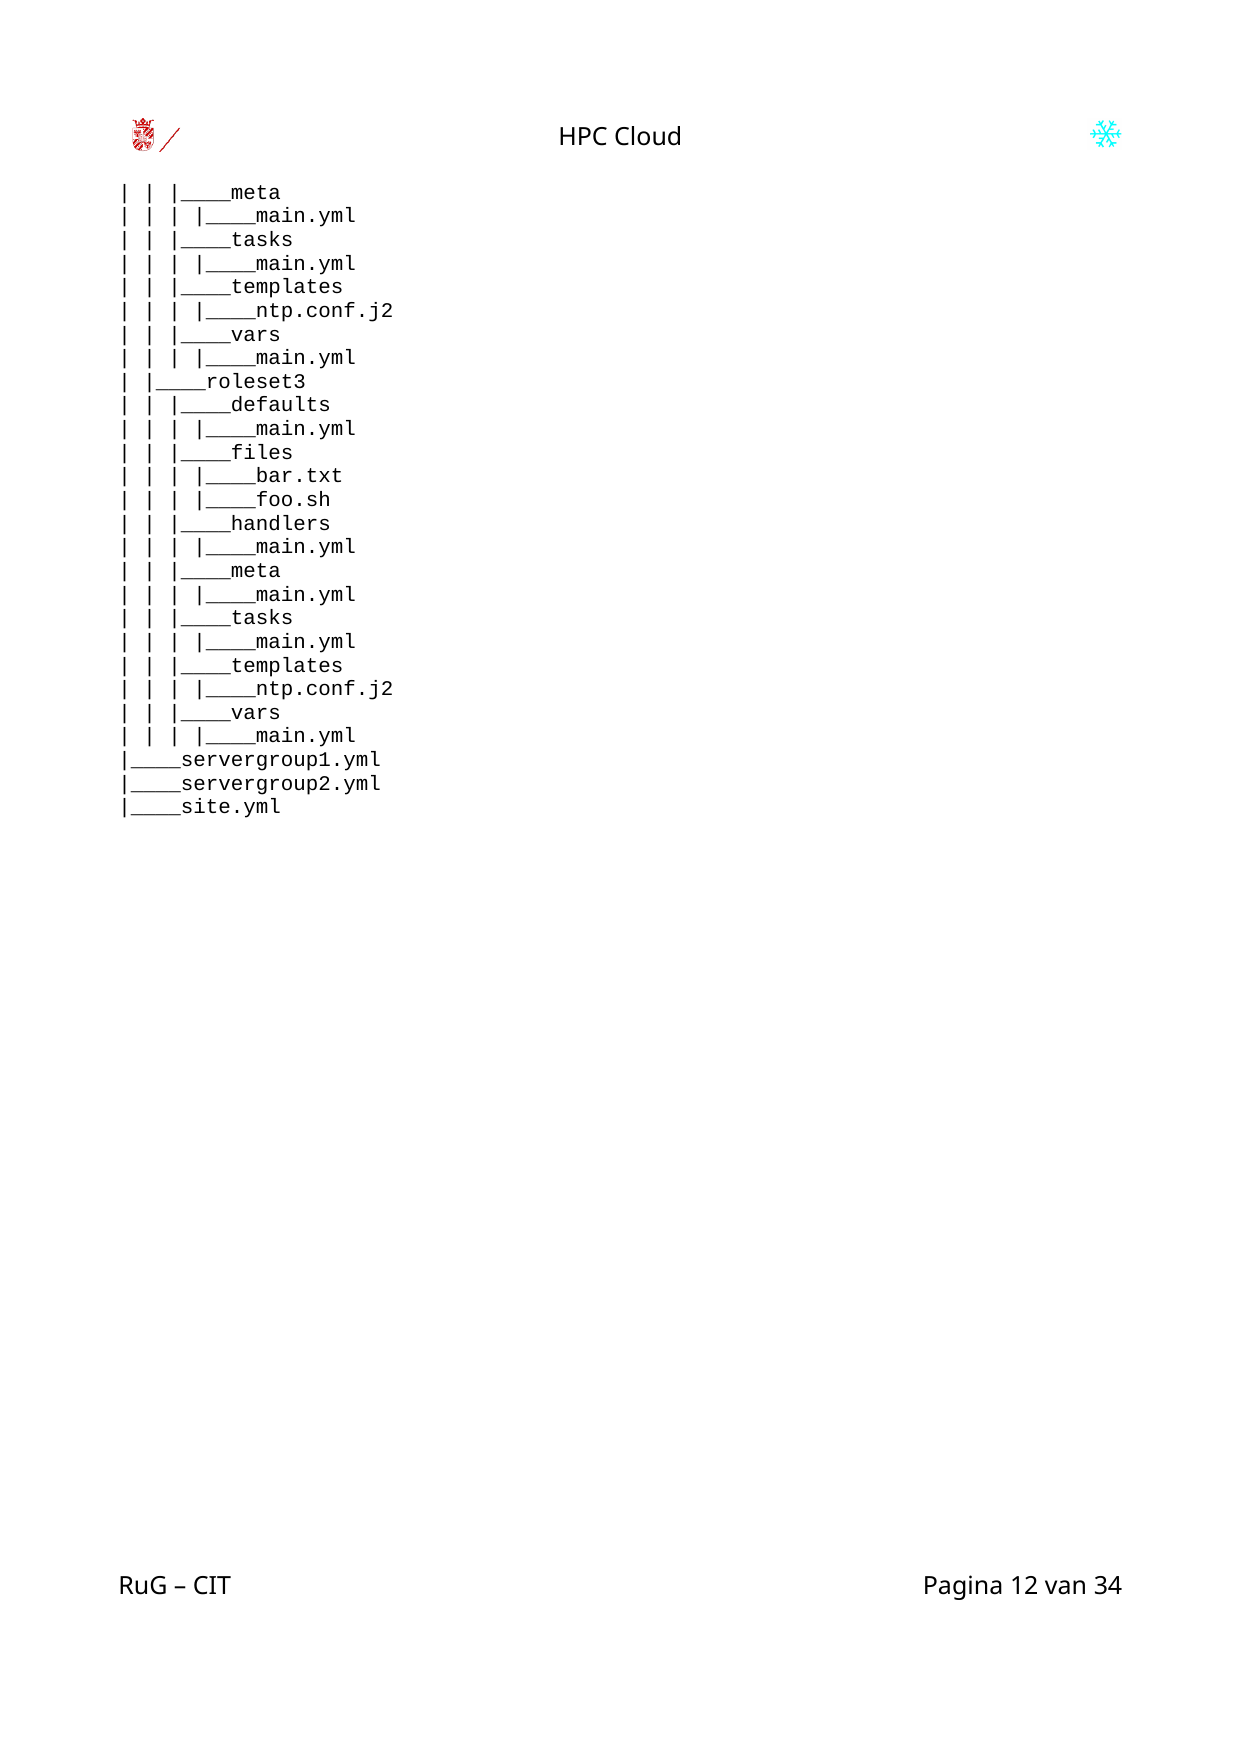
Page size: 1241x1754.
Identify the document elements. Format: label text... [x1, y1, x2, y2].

picture [132, 118, 182, 152]
text |____site.yml [118, 796, 1122, 820]
text | | |____handlers [118, 513, 1122, 536]
text | | | |____ntp.conf.j2 [118, 678, 1122, 702]
text | | |____vars [118, 323, 1122, 347]
text | | |____templates [118, 654, 1122, 678]
text | | | |____main.yml [118, 584, 1122, 607]
text | | |____meta [118, 182, 1122, 205]
text | | |____tasks [118, 607, 1122, 631]
text | | |____defaults [118, 394, 1122, 418]
text | | | |____foo.sh [118, 489, 1122, 513]
text | | |____vars [118, 702, 1122, 726]
text | | |____templates [118, 276, 1122, 300]
text | | | |____main.yml [118, 418, 1122, 442]
text | | |____tasks [118, 229, 1122, 253]
text | | | |____main.yml [118, 347, 1122, 371]
text | | | |____main.yml [118, 205, 1122, 229]
text |____servergroup2.yml [118, 773, 1122, 796]
text |____servergroup1.yml [118, 749, 1122, 773]
picture [1087, 118, 1123, 150]
text | | |____files [118, 442, 1122, 465]
text | | |____meta [118, 560, 1122, 584]
text | | | |____main.yml [118, 631, 1122, 654]
text | | | |____bar.txt [118, 465, 1122, 489]
text | | | |____ntp.conf.j2 [118, 300, 1122, 323]
text | |____roleset3 [118, 371, 1122, 394]
text | | | |____main.yml [118, 726, 1122, 749]
text | | | |____main.yml [118, 253, 1122, 276]
text | | | |____main.yml [118, 536, 1122, 560]
